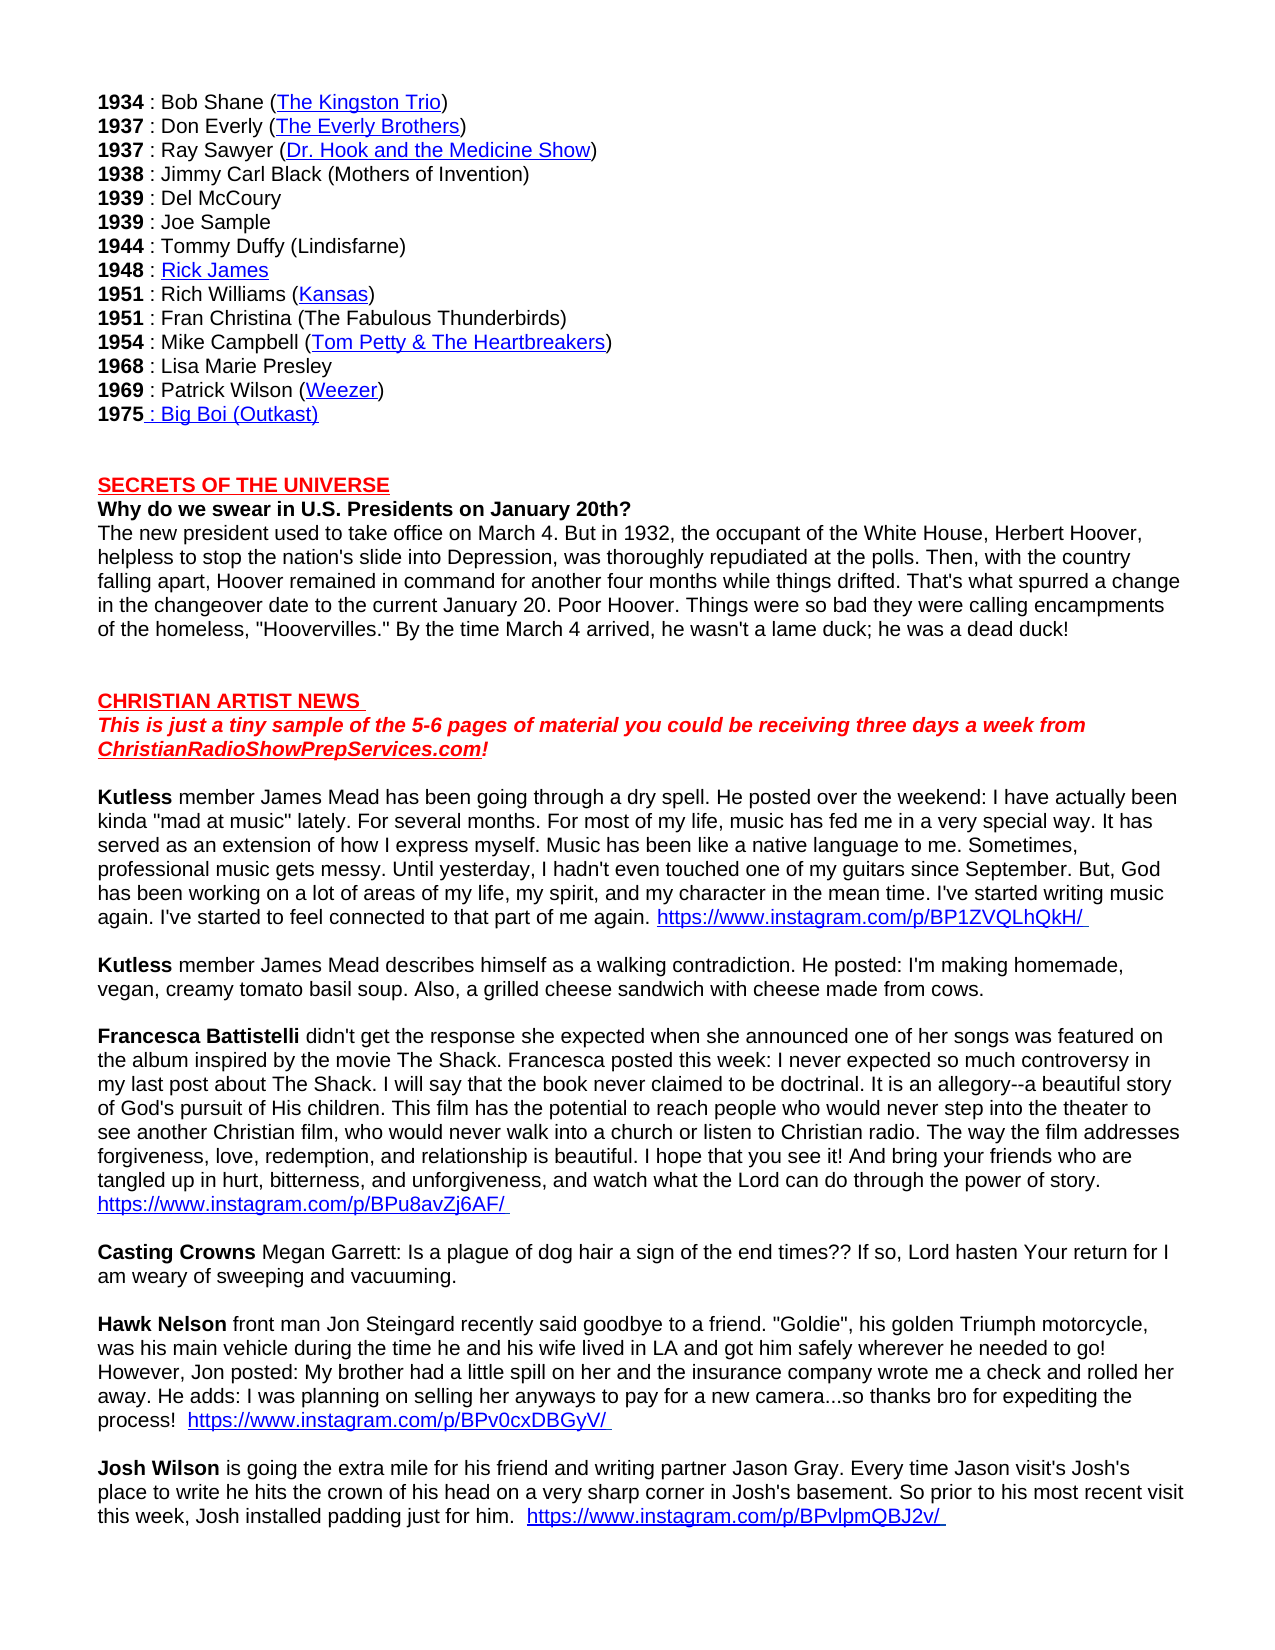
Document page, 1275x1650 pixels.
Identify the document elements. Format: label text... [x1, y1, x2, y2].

text 1951 : Rich Williams (Kansas) [97, 282, 1185, 306]
text 1934 : Bob Shane (The Kingston Trio) [97, 90, 1185, 114]
text 1937 : Ray Sawyer (Dr. Hook and the Medicine Show) [97, 138, 1185, 162]
text Why do we swear in U.S. Presidents on January 20th? [97, 497, 1185, 521]
text 1975 : Big Boi (Outkast) [97, 401, 1185, 425]
text Kutless member James Mead describes himself as a walking contradiction. He posted: I'm making homemade, vegan, creamy tomato basil soup. Also, a grilled cheese sandwich with cheese made from cows. [97, 952, 1185, 1000]
text 1969 : Patrick Wilson (Weezer) [97, 377, 1185, 401]
text 1939 : Joe Sample [97, 210, 1185, 234]
text CHRISTIAN ARTIST NEWS [97, 689, 1185, 713]
text 1937 : Don Everly (The Everly Brothers) [97, 114, 1185, 138]
text 1968 : Lisa Marie Presley [97, 353, 1185, 377]
text 1951 : Fran Christina (The Fabulous Thunderbirds) [97, 306, 1185, 329]
text Kutless member James Mead has been going through a dry spell. He posted over the weekend: I have actually been kinda "mad at music" lately. For several months. For most of my life, music has fed me in a very special way. It has served as an extension of how I express myself. Music has been like a native language to me. Sometimes, professional music gets messy. Until yesterday, I hadn't even touched one of my guitars since September. But, God has been working on a lot of areas of my life, my spirit, and my character in the mean time. I've started writing music again. I've started to feel connected to that part of me again. https://www.instagram.com/p/BP1ZVQLhQkH/ [97, 785, 1185, 928]
text 1938 : Jimmy Carl Black (Mothers of Invention) [97, 162, 1185, 186]
text SECRETS OF THE UNIVERSE [97, 473, 1185, 497]
text The new president used to take office on March 4. But in 1932, the occupant of the White House, Herbert Hoover, helpless to stop the nation's slide into Depression, was thoroughly repudiated at the polls. Then, with the country falling apart, Hoover remained in command for another four months while things drifted. That's what spurred a change in the changeover date to the current January 20. Poor Hoover. Things were so bad they were calling encampments of the homeless, "Hoovervilles." By the time March 4 arrived, he wasn't a lame duck; he was a dead duck! [97, 521, 1185, 641]
text Francesca Battistelli didn't get the response she expected when she announced one of her songs was featured on the album inspired by the movie The Shack. Francesca posted this week: I never expected so much controversy in my last post about The Shack. I will say that the book never claimed to be doctrinal. It is an allegory--a beautiful story of God's pursuit of His children. This film has the potential to reach people who would never step into the theater to see another Christian film, who would never walk into a church or listen to Christian radio. The way the film addresses forgiveness, love, redemption, and relationship is beautiful. I hope that you see it! And bring your friends who are tangled up in hurt, bitterness, and unforgiveness, and watch what the Lord can do through the power of story. https://www.instagram.com/p/BPu8avZj6AF/ [97, 1024, 1185, 1216]
text 1944 : Tommy Duffy (Lindisfarne) [97, 234, 1185, 258]
text 1939 : Del McCoury [97, 186, 1185, 210]
text Hawk Nelson front man Jon Steingard recently said goodbye to a friend. "Goldie", his golden Triumph motorcycle, was his main vehicle during the time he and his wife lived in LA and got him safely wherever he needed to go! However, Jon posted: My brother had a little spill on her and the insurance company wrote me a check and rolled her away. He adds: I was planning on selling her anyways to pay for a new camera...so thanks bro for expediting the process! https://www.instagram.com/p/BPv0cxDBGyV/ [97, 1312, 1185, 1432]
text 1954 : Mike Campbell (Tom Petty & The Heartbreakers) [97, 329, 1185, 353]
text Josh Wilson is going the extra mile for his friend and writing partner Jason Gray. Every time Jason visit's Josh's place to write he hits the crown of his head on a very sharp corner in Josh's basement. So prior to his most recent visit this week, Josh installed padding just for him. https://www.instagram.com/p/BPvlpmQBJ2v/ [97, 1456, 1185, 1527]
text Casting Crowns Megan Garrett: Is a plague of dog hair a sign of the end times?? If so, Lord hasten Your return for I am weary of sweeping and vacuuming. [97, 1240, 1185, 1288]
text This is just a tiny sample of the 5-6 pages of material you could be receiving three days a week from ChristianRadioShowPrepServices.com! [97, 713, 1185, 761]
text 1948 : Rick James [97, 258, 1185, 282]
